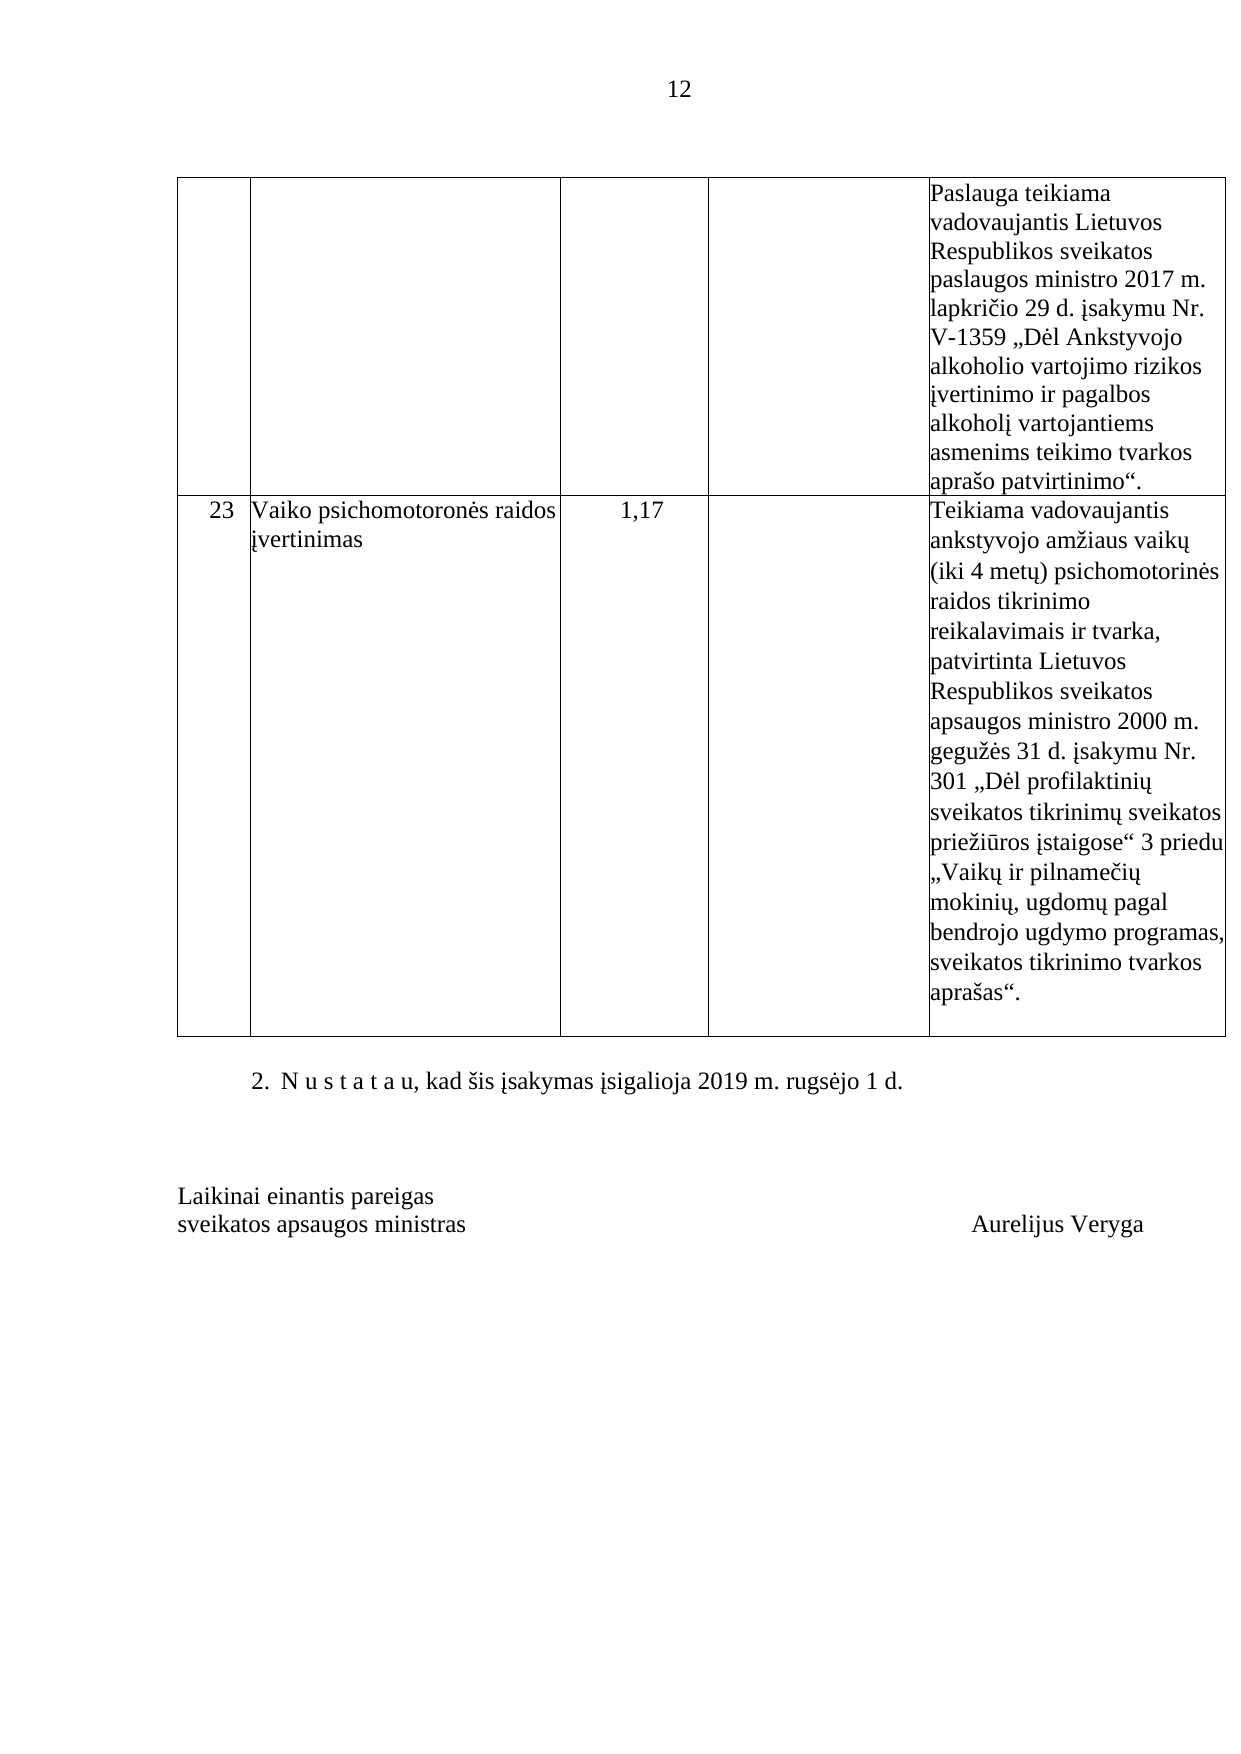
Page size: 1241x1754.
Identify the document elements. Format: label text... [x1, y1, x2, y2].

table_cell [251, 178, 560, 494]
table_cell 23 [178, 496, 250, 1036]
table_cell [709, 178, 929, 494]
table_cell Teikiama vadovaujantis ankstyvojo amžiaus vaikų (iki 4 metų) psichomotorinės raidos tikrinimo reikalavimais ir tvarka, patvirtinta Lietuvos Respublikos sveikatos apsaugos ministro 2000 m. gegužės 31 d. įsakymu Nr. 301 „Dėl profilaktinių sveikatos tikrinimų sveikatos priežiūros įstaigose“ 3 priedu „Vaikų ir pilnamečių mokinių, ugdomų pagal bendrojo ugdymo programas, sveikatos tikrinimo tvarkos aprašas“. [930, 496, 1225, 1036]
text Laikinai einantis pareigas [177, 1181, 1181, 1209]
text sveikatos apsaugos ministras Aurelijus Veryga [177, 1209, 1181, 1238]
table_cell [561, 178, 708, 494]
table_cell Paslauga teikiama vadovaujantis Lietuvos Respublikos sveikatos paslaugos ministro 2017 m. lapkričio 29 d. įsakymu Nr. V-1359 „Dėl Ankstyvojo alkoholio vartojimo rizikos įvertinimo ir pagalbos alkoholį vartojantiems asmenims teikimo tvarkos aprašo patvirtinimo“. [930, 178, 1225, 494]
table_cell Vaiko psichomotoronės raidos įvertinimas [251, 496, 560, 1036]
table_cell [178, 178, 250, 494]
table_cell 1,17 [561, 496, 708, 1036]
table_cell [709, 496, 929, 1036]
text 2. N u s t a t a u, kad šis įsakymas įsigalioja 2019 m. rugsėjo 1 d. [177, 1066, 1167, 1094]
